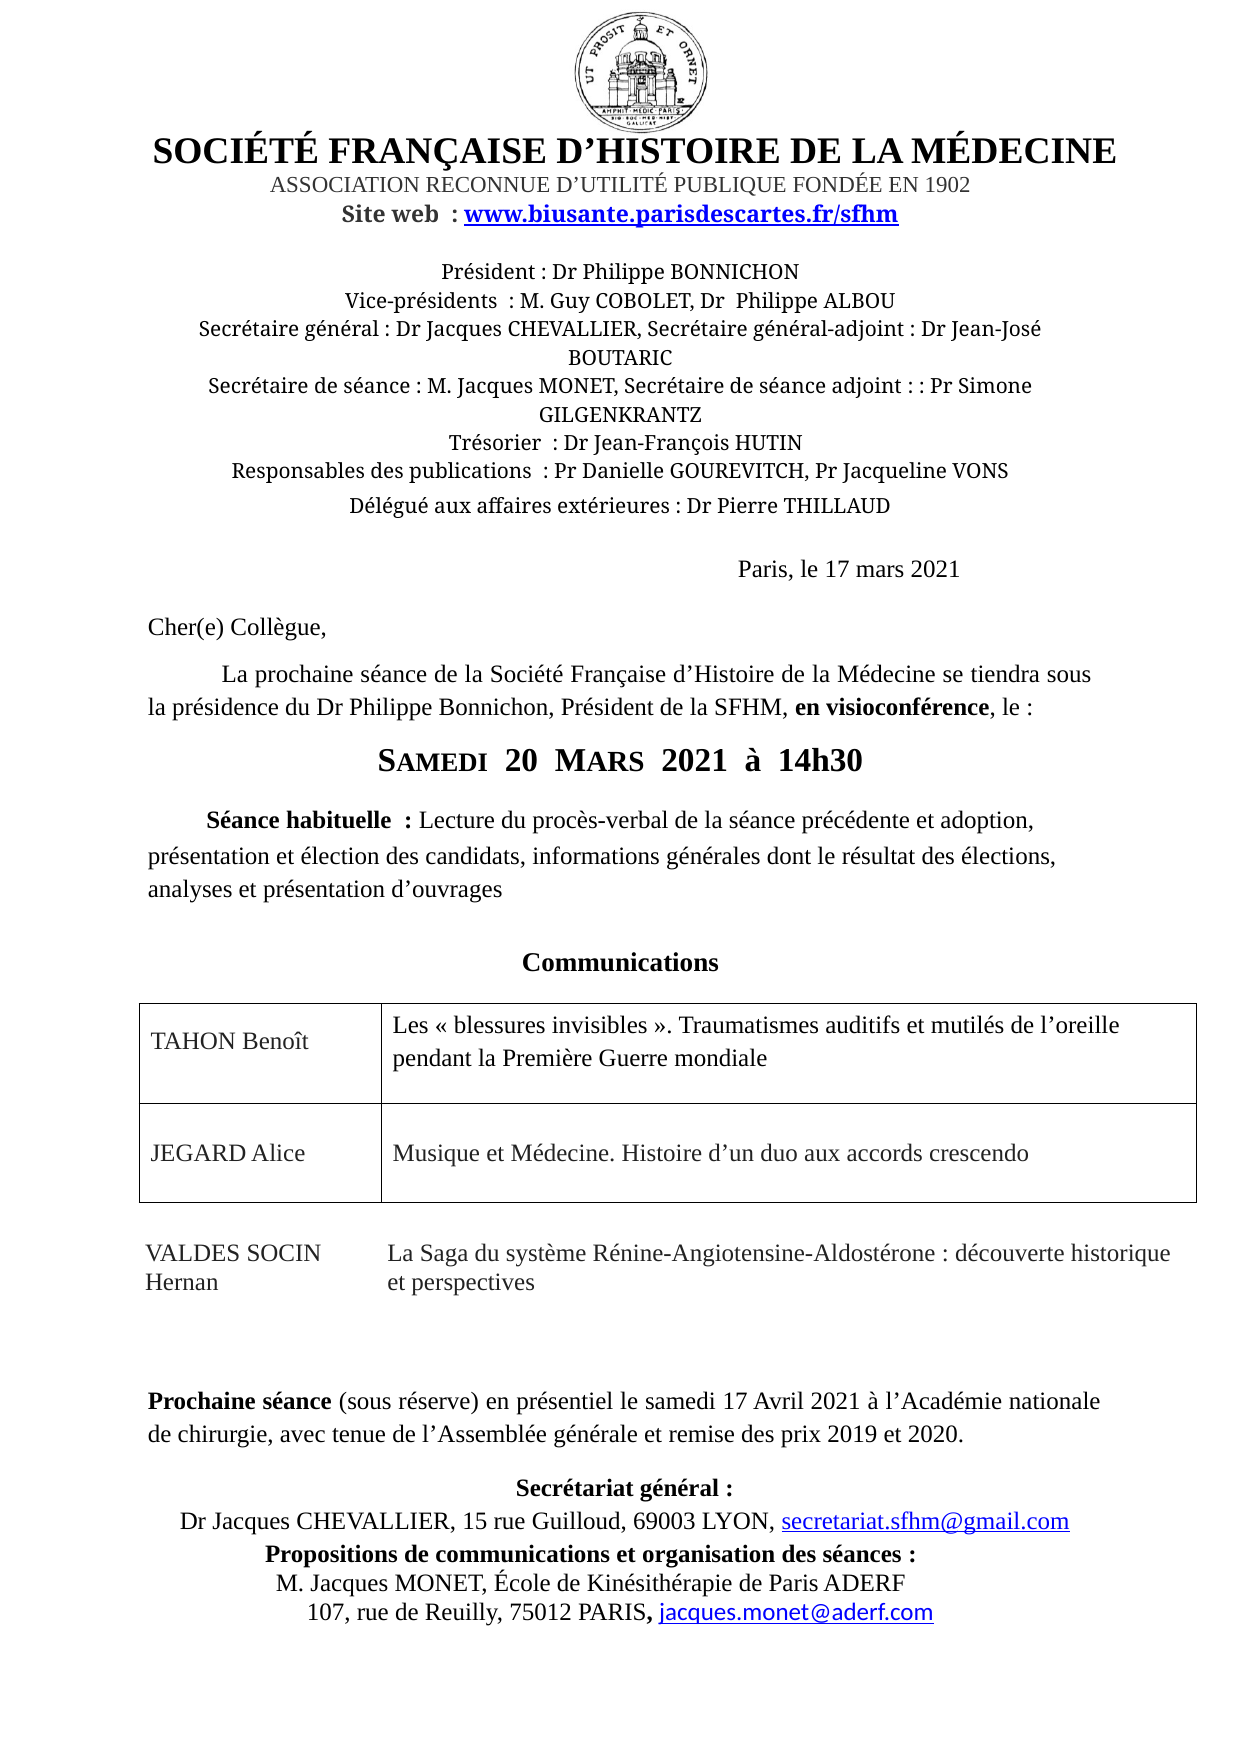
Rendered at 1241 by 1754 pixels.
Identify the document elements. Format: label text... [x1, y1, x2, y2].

text 107, rue de Reuilly, 75012 PARIS, jacques.monet@aderf.com [148, 1597, 1092, 1627]
text Trésorier : Dr Jean-François HUTIN [148, 428, 1092, 457]
text Site web : www.biusante.parisdescartes.fr/sfhm [148, 197, 1092, 229]
table_cell VALDES SOCIN Hernan [139, 1203, 381, 1330]
text ASSOCIATION RECONNUE D’UTILITÉ PUBLIQUE FONDÉE EN 1902 [148, 171, 1092, 197]
text Secrétaire général : Dr Jacques CHEVALLIER, Secrétaire général-adjoint : Dr Jean-José BOUTARIC [148, 314, 1092, 371]
text Cher(e) Collègue, [148, 612, 974, 640]
text Prochaine séance (sous réserve) en présentiel le samedi 17 Avril 2021 à l’Académie nationale de chirurgie, avec tenue de l’Assemblée générale et remise des prix 2019 et 2020. [148, 1386, 1101, 1448]
text Secrétariat général : [148, 1473, 1101, 1502]
text Samedi 20 MARS 2021 à 14h30 [148, 740, 1092, 779]
text Paris, le 17 mars 2021 [738, 554, 1092, 583]
text Séance habituelle : Lecture du procès-verbal de la séance précédente et adoption, [148, 805, 1092, 834]
text Communications [148, 946, 1092, 978]
text La prochaine séance de la Société Française d’Histoire de la Médecine se tiendra sous la présidence du Dr Philippe Bonnichon, Président de la SFHM, en visioconférence, le : [148, 659, 1092, 721]
text Dr Jacques CHEVALLIER, 15 rue Guilloud, 69003 LYON, secretariat.sfhm@gmail.com [148, 1506, 1101, 1535]
table_header TAHON Benoît [140, 1004, 381, 1102]
table_cell JEGARD Alice [140, 1104, 381, 1202]
text présentation et élection des candidats, informations générales dont le résultat des élections, analyses et présentation d’ouvrages [148, 841, 1092, 903]
text M. Jacques MONET, École de Kinésithérapie de Paris ADERF [148, 1568, 1033, 1597]
text Responsables des publications : Pr Danielle GOUREVITCH, Pr Jacqueline VONS [148, 457, 1092, 485]
text Propositions de communications et organisation des séances : [148, 1539, 1033, 1568]
text SOCIÉTÉ FRANÇAISE D’HISTOIRE DE LA MÉDECINE [148, 128, 1122, 171]
text Secrétaire de séance : M. Jacques MONET, Secrétaire de séance adjoint : : Pr Simone GILGENKRANTZ [148, 371, 1092, 428]
table_header Les « blessures invisibles ». Traumatismes auditifs et mutilés de l’oreille pendant la Première Guerre mondiale [382, 1004, 1196, 1102]
text Vice-présidents : M. Guy COBOLET, Dr Philippe ALBOU [148, 286, 1092, 314]
table_cell Musique et Médecine. Histoire d’un duo aux accords crescendo [382, 1104, 1196, 1202]
text Président : Dr Philippe BONNICHON [148, 257, 1092, 286]
text Délégué aux affaires extérieures : Dr Pierre THILLAUD [148, 491, 1092, 519]
table_cell La Saga du système Rénine-Angiotensine-Aldostérone : découverte historique et perspectives [381, 1203, 1197, 1330]
